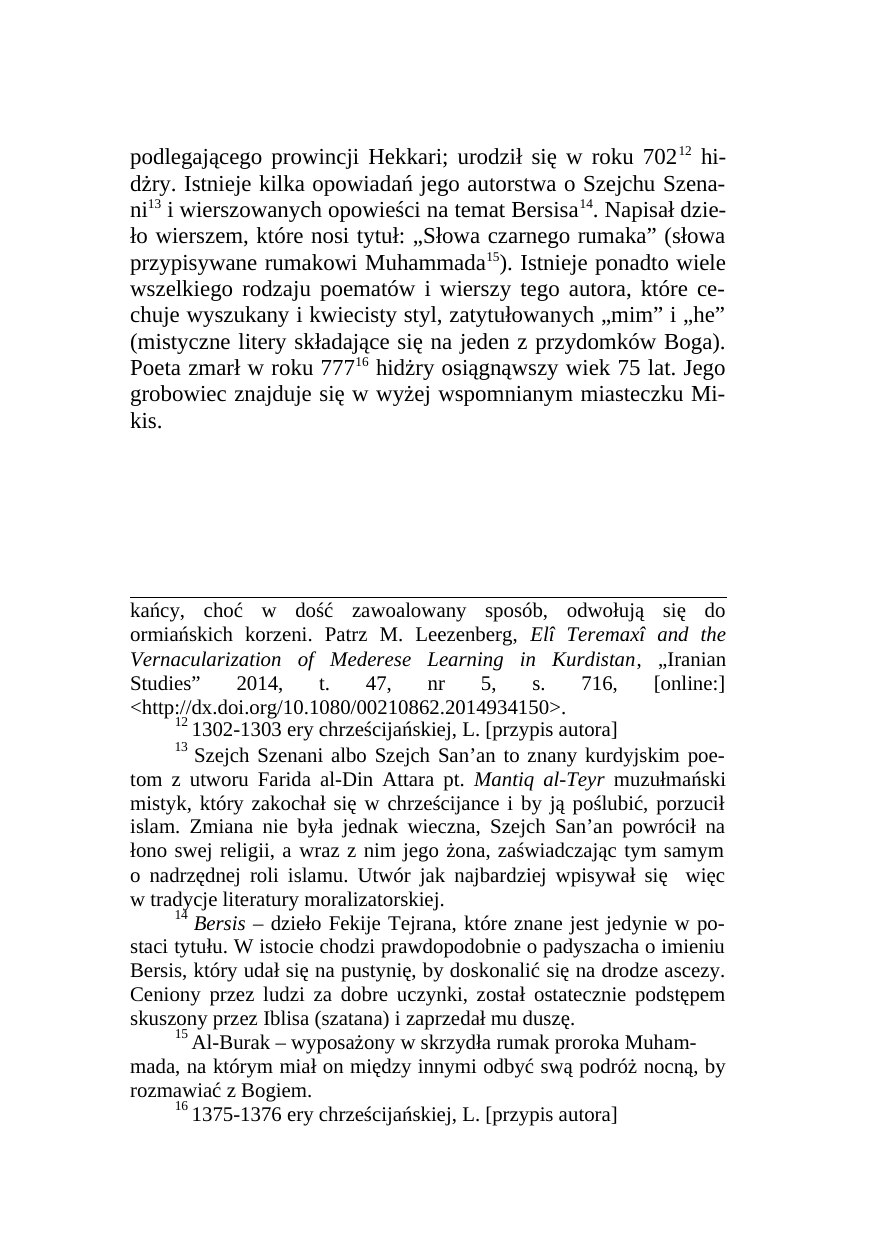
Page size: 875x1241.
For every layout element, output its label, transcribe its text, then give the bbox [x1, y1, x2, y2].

text mada, na którym miał on między innymi odbyć swą podróż nocną, by rozmawiać z Bogiem. [130, 1054, 726, 1102]
text podlegającego prowincji Hekkari; urodził się w roku 70212 hi- dżry. Istnieje kilka opowiadań jego autorstwa o Szejchu Szena- ni13 i wierszowanych opowieści na temat Bersisa14. Napisał dzie- ło wierszem, które nosi tytuł: „Słowa czarnego rumaka” (słowa przypisywane rumakowi Muhammada15). Istnieje ponadto wiele wszelkiego rodzaju poematów i wierszy tego autora, które ce- chuje wyszukany i kwiecisty styl, zatytułowanych „mim” i „he” (mistyczne litery składające się na jeden z przydomków Boga). Poeta zmarł w roku 77716 hidżry osiągnąwszy wiek 75 lat. Jego grobowiec znajduje się w wyżej wspomnianym miasteczku Mi- kis. [130, 143, 726, 433]
text 16 1375-1376 ery chrześcijańskiej, L. [przypis autora] [174, 1102, 755, 1126]
text kańcy, choć w dość zawoalowany sposób, odwołują się do ormiańskich korzeni. Patrz M. Leezenberg, Elî Teremaxî and the Vernacularization of Mederese Learning in Kurdistan, „Iranian Studies” 2014, t. 47, nr 5, s. 716, [online:] <http://dx.doi.org/10.1080/00210862.2014934150>. [130, 598, 726, 719]
text 13 Szejch Szenani albo Szejch San’an to znany kurdyjskim poe- tom z utworu Farida al-Din Attara pt. Mantiq al-Teyr muzułmański mistyk, który zakochał się w chrześcijance i by ją poślubić, porzucił islam. Zmiana nie była jednak wieczna, Szejch San’an powrócił na łono swej religii, a wraz z nim jego żona, zaświadczając tym samym [130, 743, 726, 863]
text 12 1302-1303 ery chrześcijańskiej, L. [przypis autora] [174, 719, 755, 741]
text o nadrzędnej roli islamu. Utwór jak najbardziej wpisywał się więc w tradycje literatury moralizatorskiej. [130, 863, 726, 911]
text 15 Al-Burak – wyposażony w skrzydła rumak proroka Muham- [174, 1031, 755, 1054]
text 14 Bersis – dzieło Fekije Tejrana, które znane jest jedynie w po- staci tytułu. W istocie chodzi prawdopodobnie o padyszacha o imieniu Bersis, który udał się na pustynię, by doskonalić się na drodze ascezy. Ceniony przez ludzi za dobre uczynki, został ostatecznie podstępem skuszony przez Iblisa (szatana) i zaprzedał mu duszę. [130, 911, 726, 1031]
